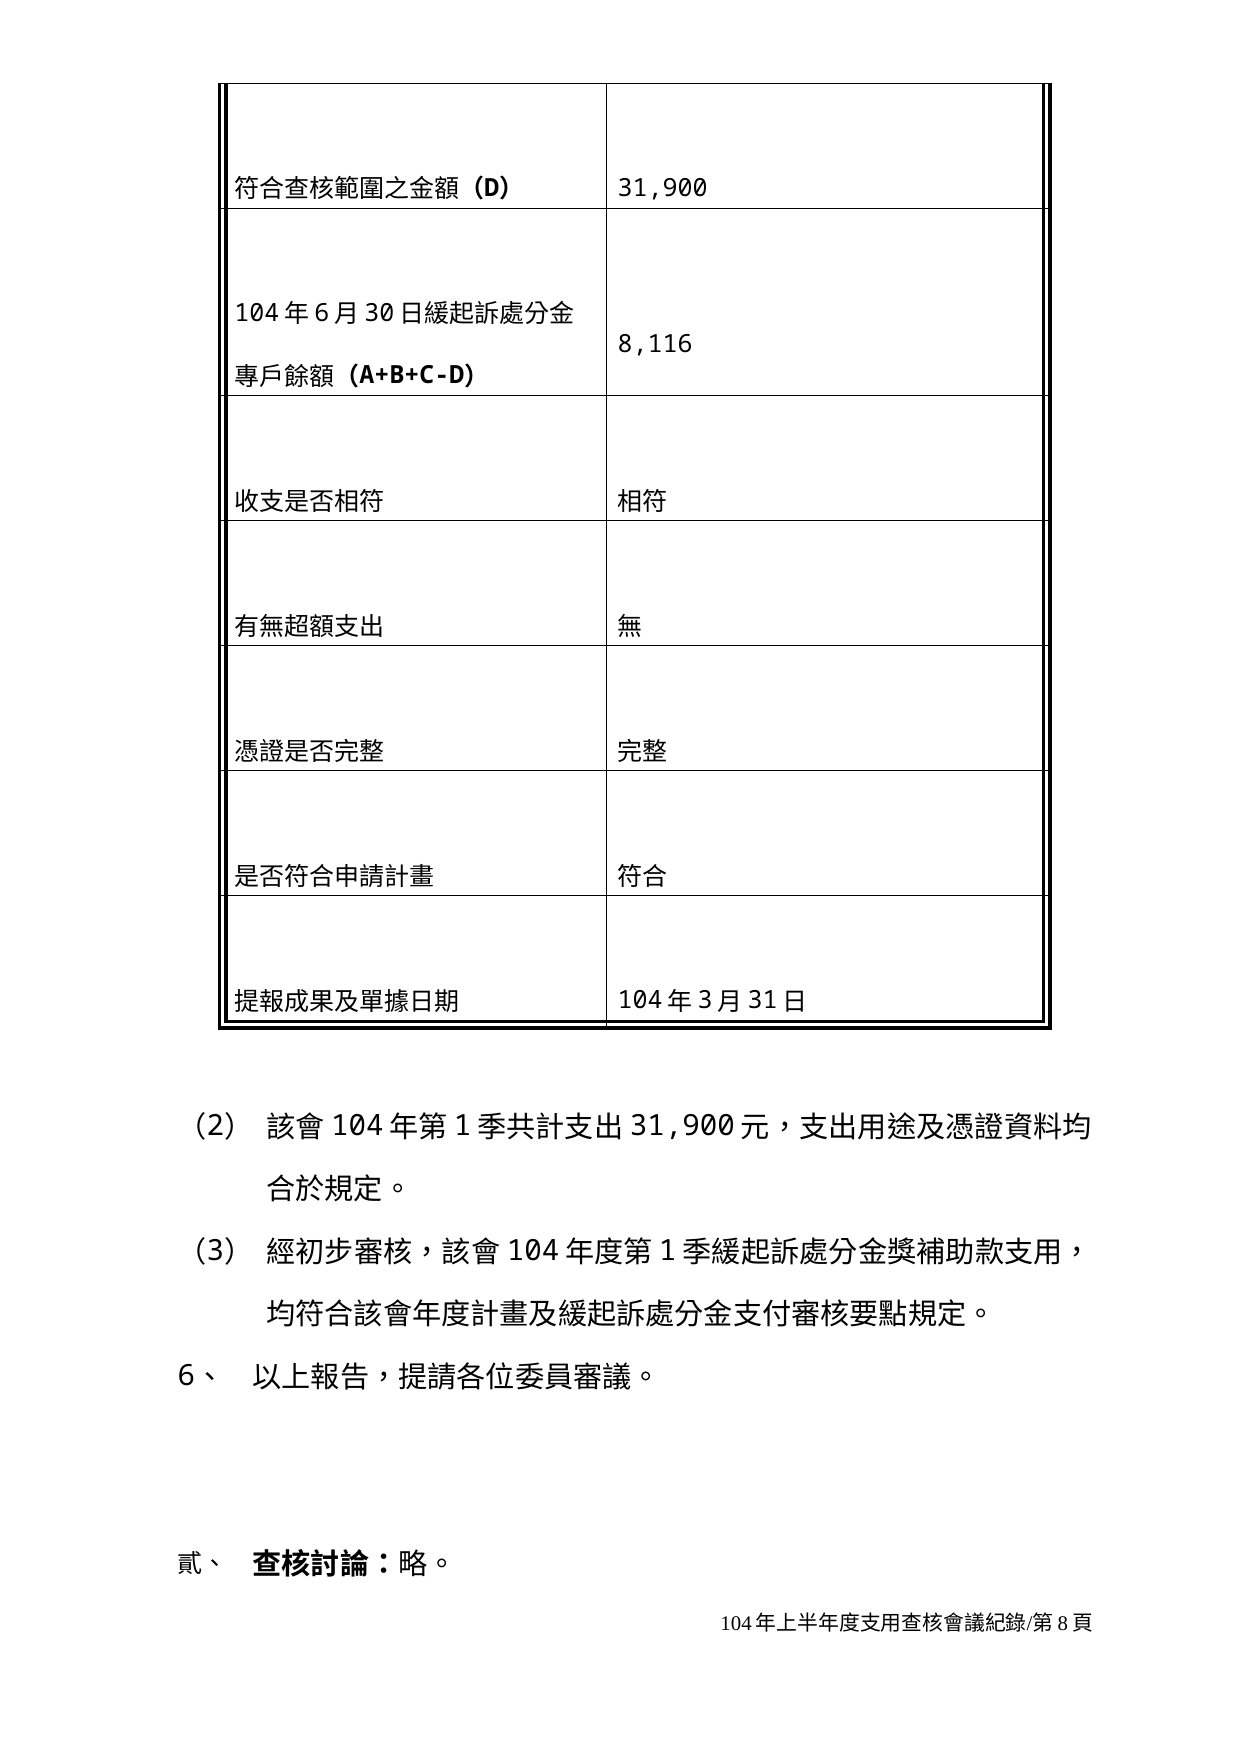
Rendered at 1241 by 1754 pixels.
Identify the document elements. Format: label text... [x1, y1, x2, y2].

table_cell 有無超額支出 [228, 521, 606, 645]
table_cell 無 [607, 521, 1042, 645]
table_cell 104年3月31日 [607, 896, 1042, 1020]
list 該會104年第1季共計支出31,900元，支出用途及憑證資料均合於規定。 [177, 1083, 1092, 1208]
table_cell 符合 [607, 771, 1042, 895]
table_cell 符合查核範圍之金額（D） [228, 84, 606, 208]
table_cell 8,116 [607, 209, 1042, 395]
table_cell 是否符合申請計畫 [228, 771, 606, 895]
table_cell 提報成果及單據日期 [228, 896, 606, 1020]
table_cell 完整 [607, 646, 1042, 770]
table_cell 收支是否相符 [228, 396, 606, 520]
table_cell 憑證是否完整 [228, 646, 606, 770]
table_cell 104年6月30日緩起訴處分金專戶餘額（A+B+C-D） [228, 209, 606, 395]
table_cell 相符 [607, 396, 1042, 520]
list 經初步審核，該會104年度第1季緩起訴處分金獎補助款支用，均符合該會年度計畫及緩起訴處分金支付審核要點規定。 [177, 1208, 1092, 1333]
table_cell 31,900 [607, 84, 1042, 208]
list 查核討論：略。 [177, 1520, 1092, 1583]
list 以上報告，提請各位委員審議。 [177, 1333, 1092, 1395]
